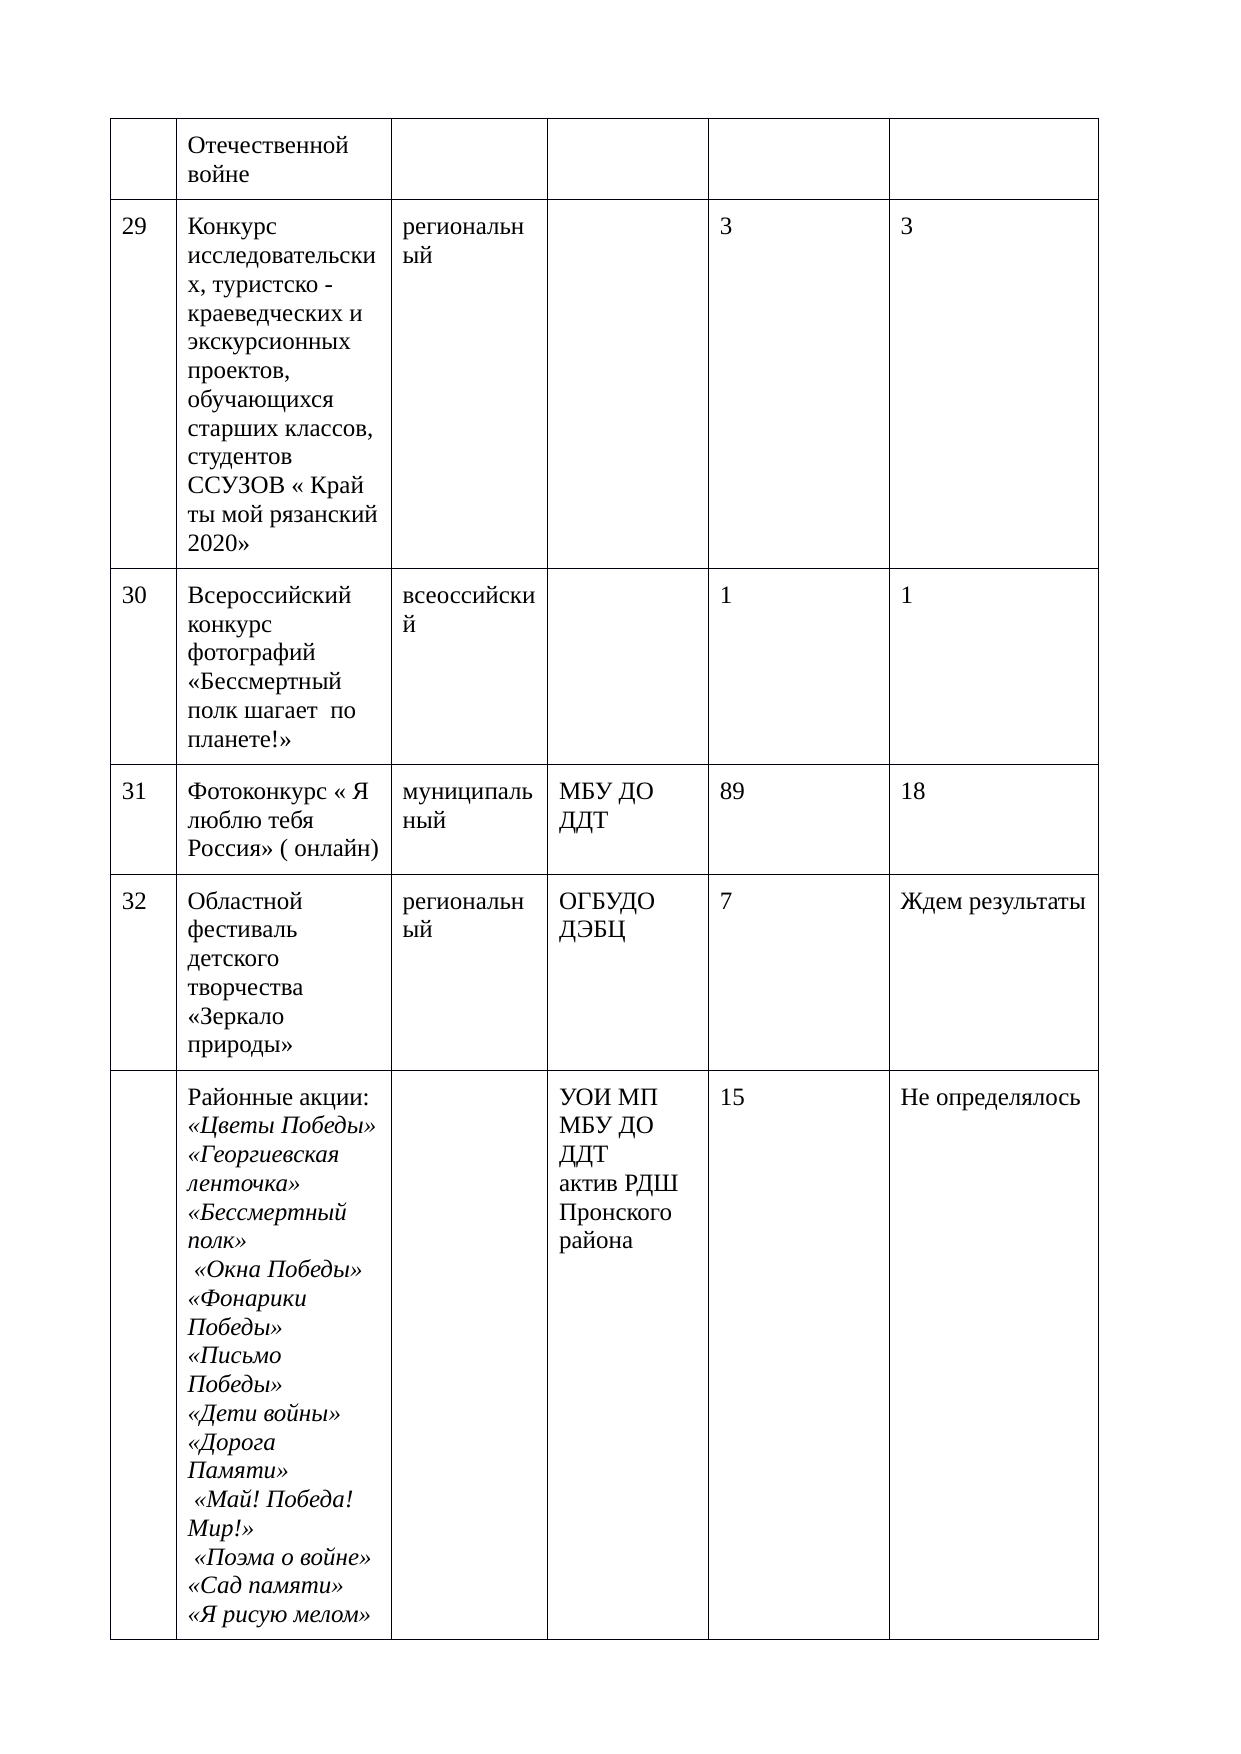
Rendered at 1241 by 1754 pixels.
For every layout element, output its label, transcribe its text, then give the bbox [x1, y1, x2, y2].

table_cell региональный [392, 875, 547, 1069]
table_cell МБУ ДО ДДТ [548, 765, 708, 873]
table_cell Всероссийский конкурс фотографий «Бессмертный полк шагает по планете!» [177, 569, 391, 764]
table_cell 1 [709, 569, 889, 764]
table_cell [392, 119, 547, 199]
table_cell 89 [709, 765, 889, 873]
table_cell Ждем результаты [890, 875, 1098, 1069]
table_cell 3 [890, 200, 1098, 568]
table_cell ОГБУДО ДЭБЦ [548, 875, 708, 1069]
table_cell [548, 200, 708, 568]
table_cell 7 [709, 875, 889, 1069]
table_cell Областной фестиваль детского творчества «Зеркало природы» [177, 875, 391, 1069]
table_cell [548, 119, 708, 199]
table_cell Районные акции: «Цветы Победы» «Георгиевская ленточка» «Бессмертный полк» «Окна Победы» «Фонарики Победы» «Письмо Победы» «Дети войны» «Дорога Памяти» «Май! Победа! Мир!» «Поэма о войне» «Сад памяти» «Я рисую мелом» [177, 1071, 391, 1639]
table_cell 29 [111, 200, 176, 568]
table_cell [890, 119, 1098, 199]
table_cell 1 [890, 569, 1098, 764]
table_cell муниципальный [392, 765, 547, 873]
table_cell [709, 119, 889, 199]
table_cell всеоссийский [392, 569, 547, 764]
table_cell Конкурс исследовательских, туристско -краеведческих и экскурсионных проектов, обучающихся старших классов, студентов ССУЗОВ « Край ты мой рязанский 2020» [177, 200, 391, 568]
table_cell 15 [709, 1071, 889, 1639]
table_cell [548, 569, 708, 764]
table_cell УОИ МП МБУ ДО ДДТ актив РДШ Пронского района [548, 1071, 708, 1639]
table_cell региональный [392, 200, 547, 568]
table_cell Отечественной войне [177, 119, 391, 199]
table_cell 32 [111, 875, 176, 1069]
table_cell Фотоконкурс « Я люблю тебя Россия» ( онлайн) [177, 765, 391, 873]
table_cell [111, 1071, 176, 1639]
table_cell 31 [111, 765, 176, 873]
table_cell 18 [890, 765, 1098, 873]
table_cell 3 [709, 200, 889, 568]
table_cell [111, 119, 176, 199]
table_cell [392, 1071, 547, 1639]
table_cell Не определялось [890, 1071, 1098, 1639]
table_cell 30 [111, 569, 176, 764]
